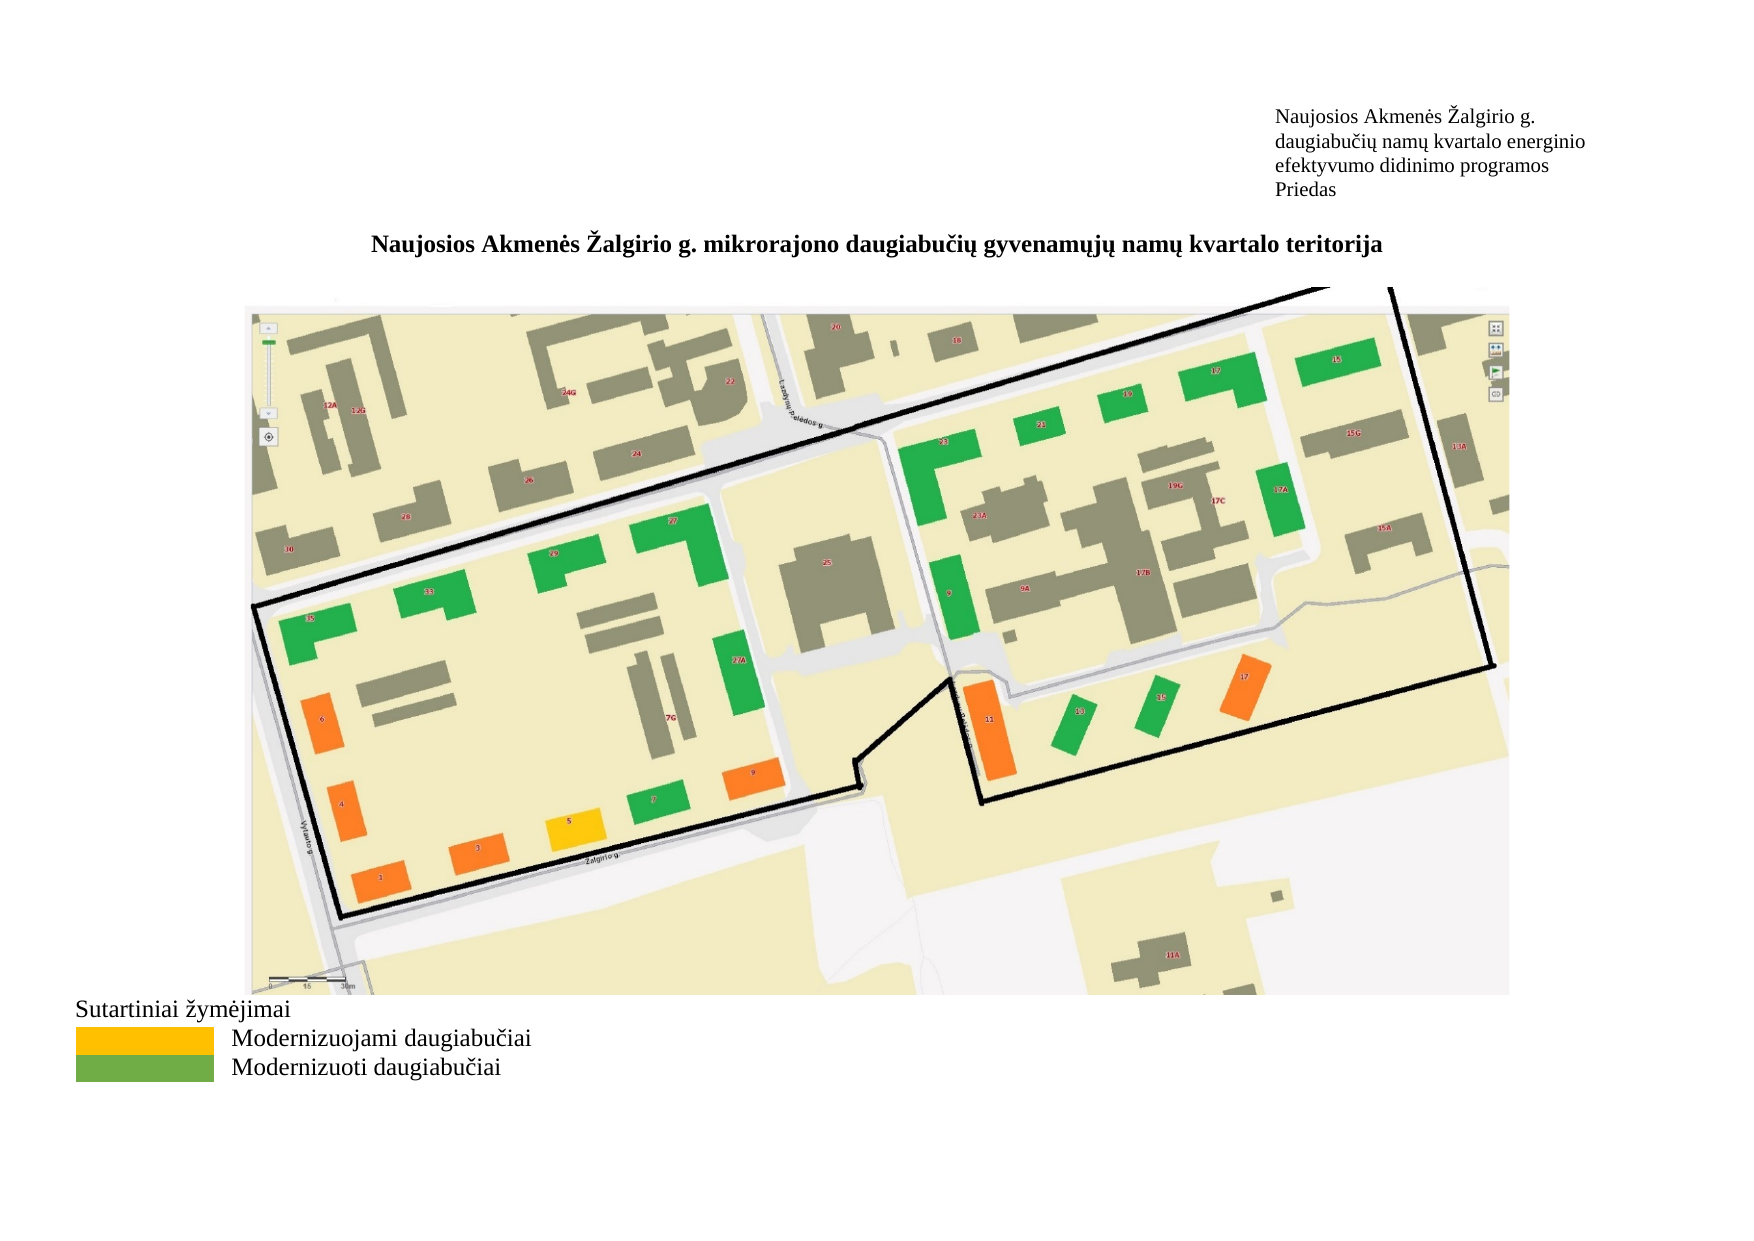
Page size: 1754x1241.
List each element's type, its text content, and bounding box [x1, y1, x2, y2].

text efektyvumo didinimo programos [75, 153, 1679, 177]
text Sutartiniai žymėjimai [75, 994, 1679, 1023]
text Modernizuoti daugiabučiai [214, 1052, 1679, 1081]
text daugiabučių namų kvartalo energinio [75, 128, 1679, 153]
text Priedas [75, 177, 1679, 201]
text Naujosios Akmenės Žalgirio g. [75, 104, 1679, 128]
text Modernizuojami daugiabučiai [75, 1023, 1679, 1052]
text Naujosios Akmenės Žalgirio g. mikrorajono daugiabučių gyvenamųjų namų kvartalo teritorija [75, 229, 1679, 258]
